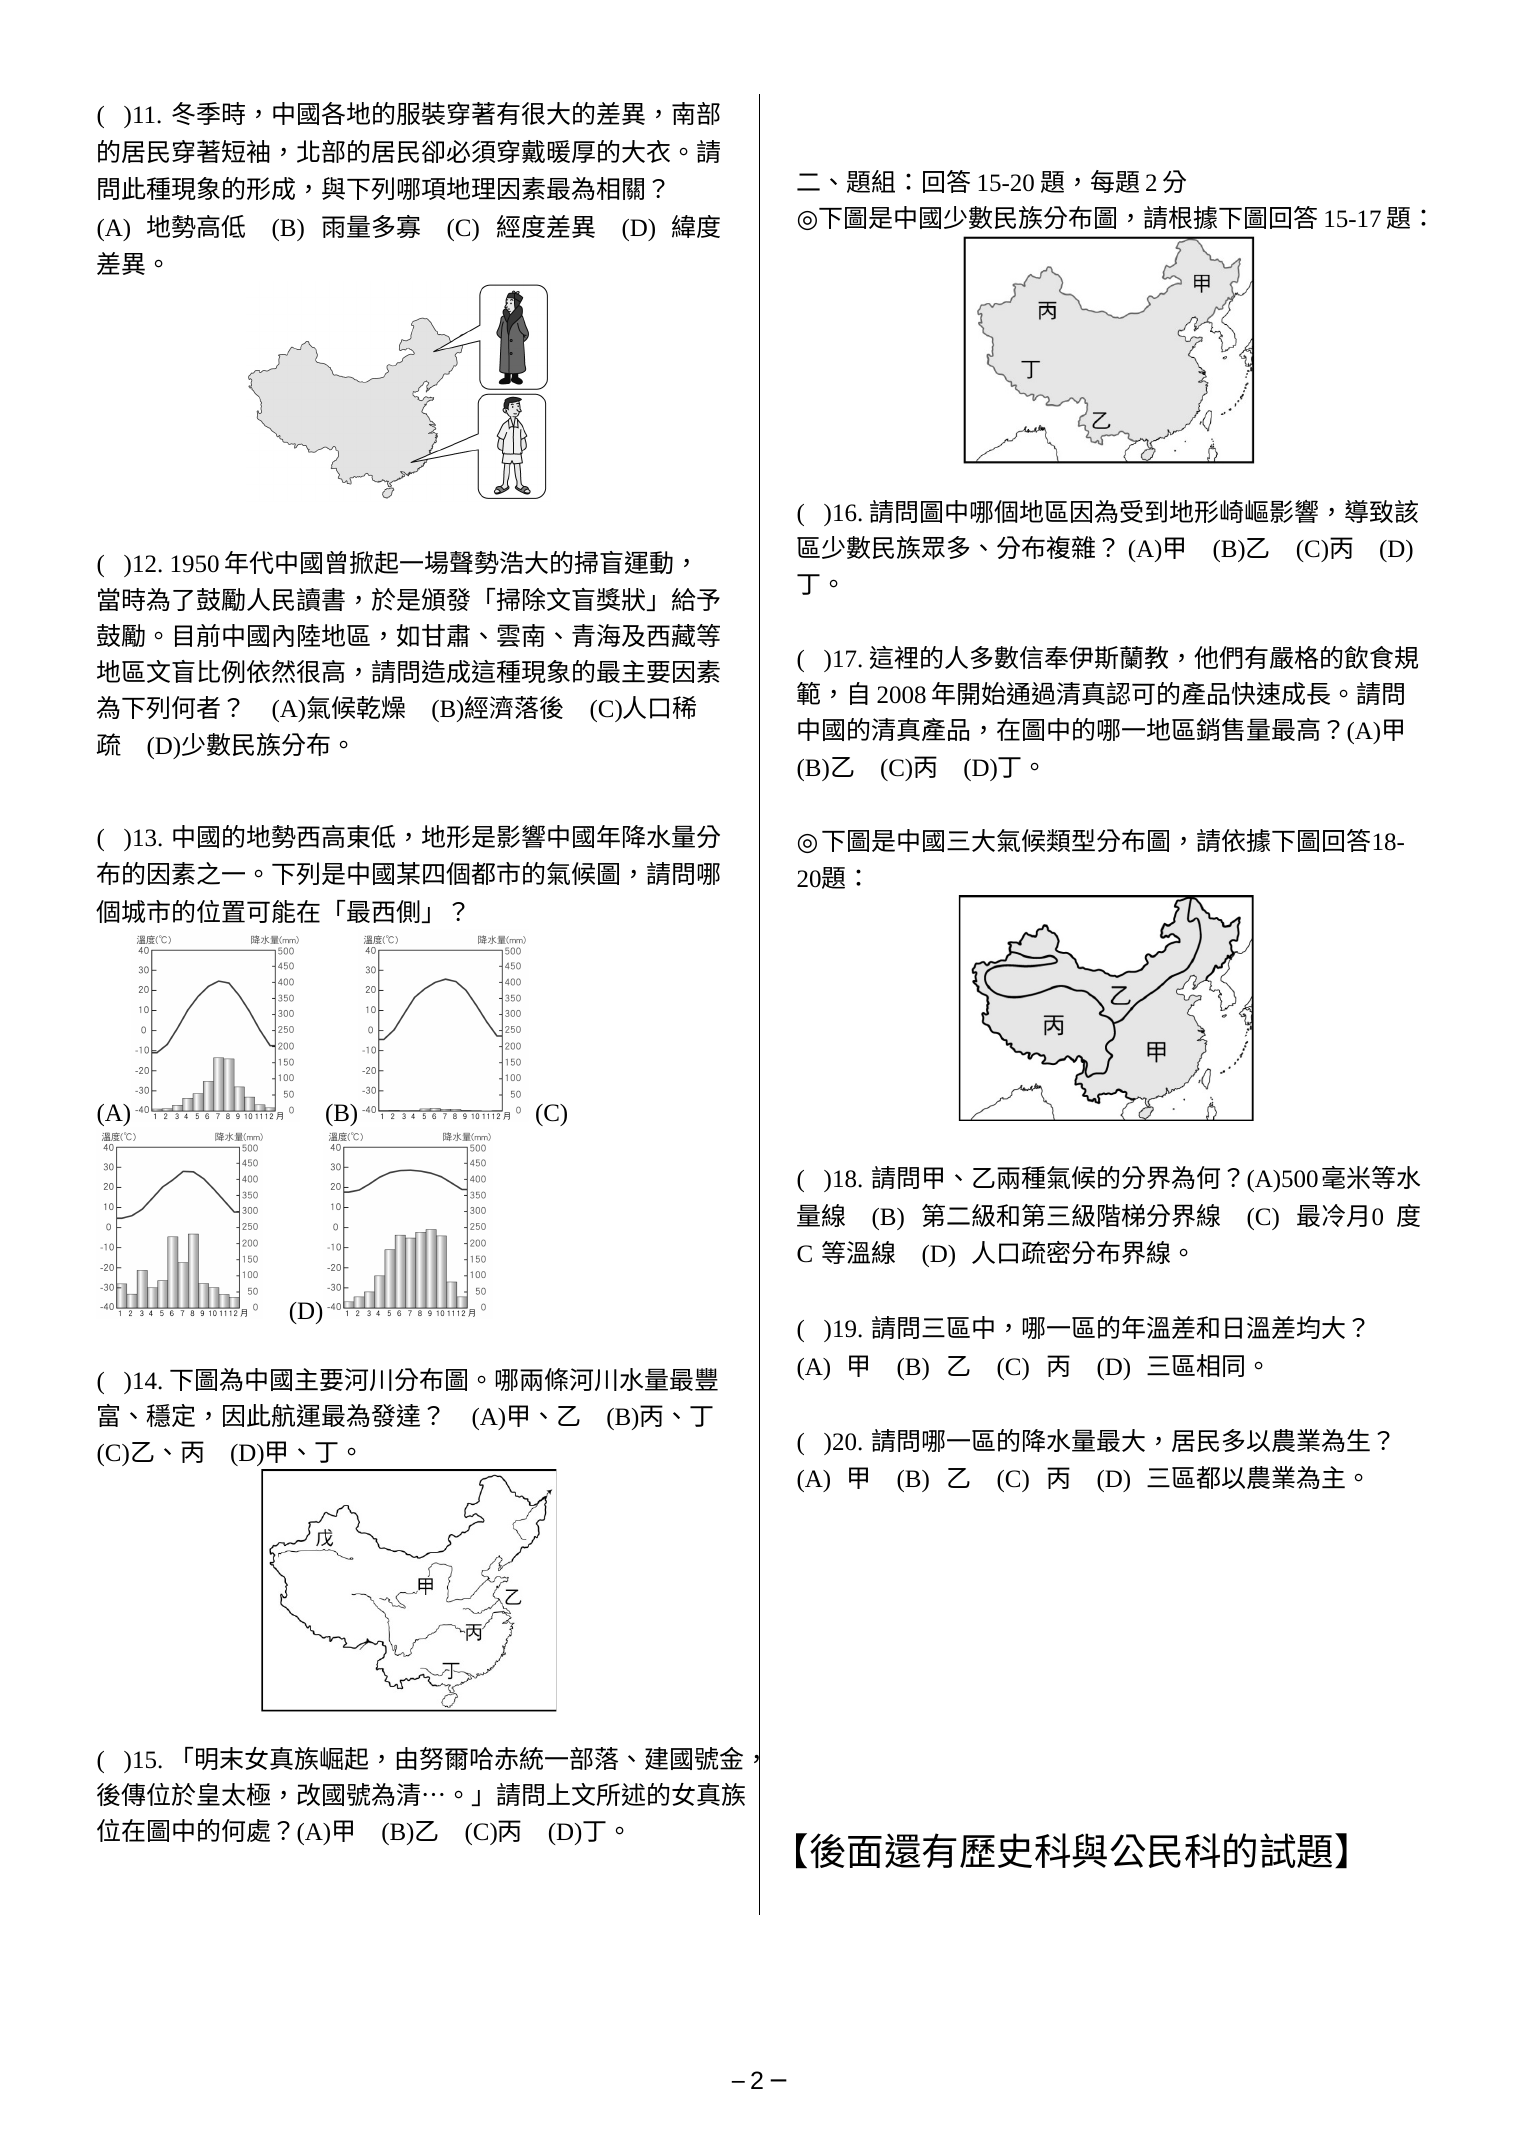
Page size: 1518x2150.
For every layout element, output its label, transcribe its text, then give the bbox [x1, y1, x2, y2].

picture [261, 1469, 557, 1712]
text ( )16. 請問圖中哪個地區因為受到地形崎嶇影響，導致該區少數民族眾多、分布複雜？ (A)甲 (B)乙 (C)丙 (D)丁。 [796, 492, 1421, 601]
text ( )11. 冬季時，中國各地的服裝穿著有很大的差異，南部的居民穿著短袖，北部的居民卻必須穿戴暖厚的大衣。請問此種現象的形成，與下列哪項地理因素最為相關？ (A)地勢高低 (B)雨量多寡 (C)經度差異 (D)緯度差異。 [96, 94, 721, 281]
text ◎下圖是中國少數民族分布圖，請根據下圖回答15-17題： [796, 198, 1421, 234]
text (A) (B) (C) (D) [96, 929, 721, 1326]
text ( )12. 1950年代中國曾掀起一場聲勢浩大的掃盲運動，當時為了鼓勵人民讀書，於是頒發「掃除文盲獎狀」給予鼓勵。目前中國內陸地區，如甘肅、雲南、青海及西藏等地區文盲比例依然很高，請問造成這種現象的最主要因素為下列何者？ (A)氣候乾燥 (B)經濟落後 (C)人口稀疏 (D)少數民族分布。 [96, 544, 721, 761]
text ( )13. 中國的地勢西高東低，地形是影響中國年降水量分布的因素之一。下列是中國某四個都市的氣候圖，請問哪個城市的位置可能在「最西側」？ [96, 817, 721, 929]
text ( )20. 請問哪一區的降水量最大，居民多以農業為生？(A)甲 (B)乙 (C)丙 (D)三區都以農業為主。 [796, 1421, 1421, 1496]
text ( )18. 請問甲、乙兩種氣候的分界為何？(A)500毫米等水量線 (B)第二級和第三級階梯分界線 (C)最冷月0度C等溫線 (D)人口疏密分布界線。 [796, 1158, 1421, 1271]
text ( )19. 請問三區中，哪一區的年溫差和日溫差均大？ [796, 1308, 1421, 1346]
list 甲 (B)乙 (C)丙 (D)三區相同。 [796, 1346, 1421, 1383]
text ( )14. 下圖為中國主要河川分布圖。哪兩條河川水量最豐富、穩定，因此航運最為發達？ (A)甲、乙 (B)丙、丁 (C)乙、丙 (D)甲、丁。 [96, 1360, 721, 1469]
text ◎下圖是中國三大氣候類型分布圖，請依據下圖回答18-20題： [796, 821, 1421, 896]
text 二、題組：回答15-20題，每題2分 [796, 162, 1421, 198]
text 【後面還有歷史科與公民科的試題】 [771, 1822, 1421, 1876]
text ( )17. 這裡的人多數信奉伊斯蘭教，他們有嚴格的飲食規範，自2008年開始通過清真認可的產品快速成長。請問中國的清真產品，在圖中的哪一地區銷售量最高？(A)甲 (B)乙 (C)丙 (D)丁。 [796, 638, 1421, 783]
picture [961, 234, 1257, 465]
picture [246, 281, 551, 502]
picture [958, 895, 1254, 1121]
text ( )15. 「明末女真族崛起，由努爾哈赤統一部落、建國號金，後傳位於皇太極，改國號為清…。」請問上文所述的女真族位在圖中的何處？(A)甲 (B)乙 (C)丙 (D)丁。 [96, 1739, 746, 1848]
